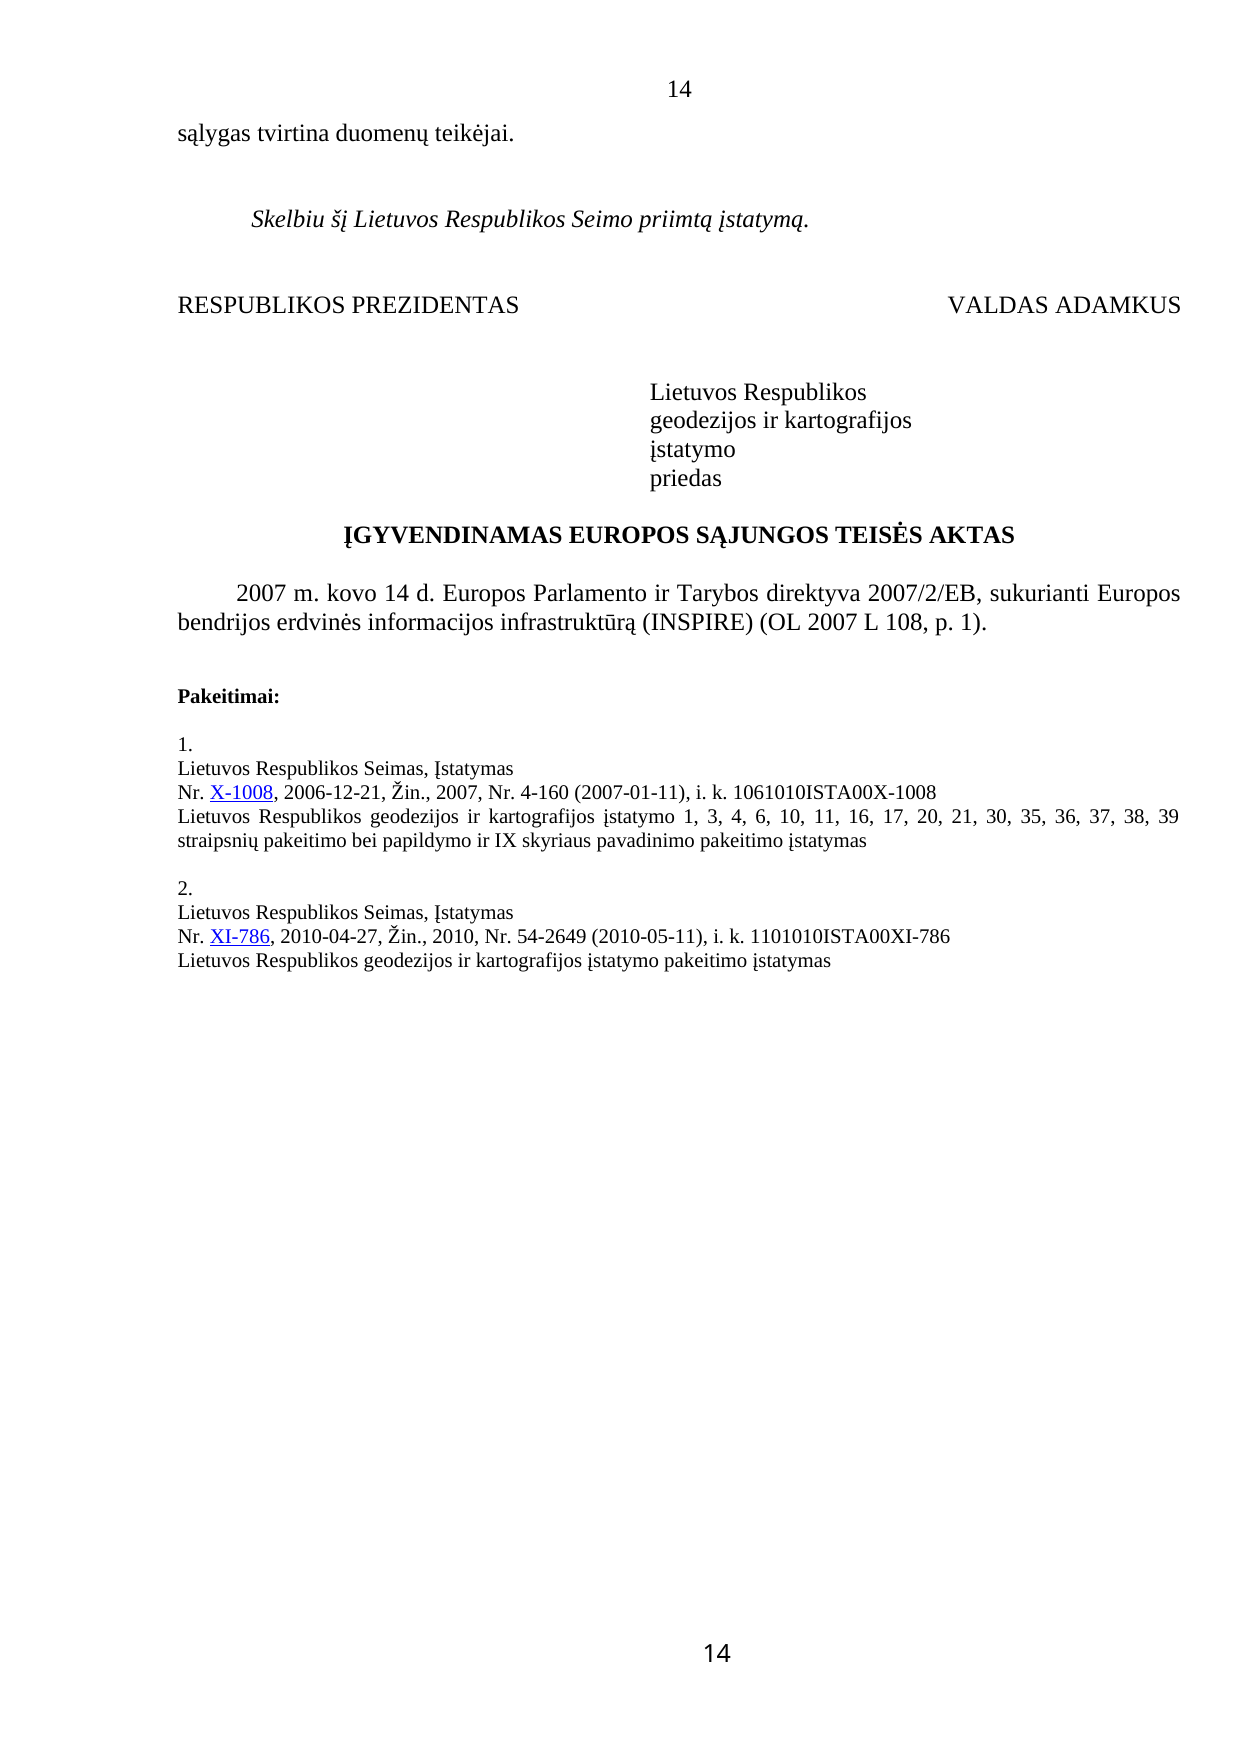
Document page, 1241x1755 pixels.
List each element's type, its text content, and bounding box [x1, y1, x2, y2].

text Lietuvos Respublikos Seimas, Įstatymas [177, 756, 1181, 780]
text Nr. XI-786, 2010-04-27, Žin., 2010, Nr. 54-2649 (2010-05-11), i. k. 1101010ISTA00XI-786 [177, 924, 1181, 948]
text geodezijos ir kartografijos [649, 406, 1181, 434]
text Lietuvos Respublikos [649, 377, 1181, 406]
text Pakeitimai: [177, 684, 1181, 708]
text Lietuvos Respublikos geodezijos ir kartografijos įstatymo 1, 3, 4, 6, 10, 11, 16, 17, 20, 21, 30, 35, 36, 37, 38, 39 straipsnių pakeitimo bei papildymo ir IX skyriaus pavadinimo pakeitimo įstatymas [177, 804, 1181, 852]
text Nr. X-1008, 2006-12-21, Žin., 2007, Nr. 4-160 (2007-01-11), i. k. 1061010ISTA00X-1008 [177, 780, 1181, 804]
text priedas [649, 463, 1181, 492]
text 2007 m. kovo 14 d. Europos Parlamento ir Tarybos direktyva 2007/2/EB, sukurianti Europos bendrijos erdvinės informacijos infrastruktūrą (INSPIRE) (OL 2007 L 108, p. 1). [177, 578, 1181, 636]
text 1. [177, 732, 1181, 756]
text įstatymo [649, 434, 1181, 463]
text RESPUBLIKOS PREZIDENTAS VALDAS ADAMKUS [177, 291, 1181, 319]
text 2. [177, 876, 1181, 900]
text sąlygas tvirtina duomenų teikėjai. [177, 118, 1181, 147]
text Skelbiu šį Lietuvos Respublikos Seimo priimtą įstatymą. [177, 204, 1181, 233]
text Lietuvos Respublikos geodezijos ir kartografijos įstatymo pakeitimo įstatymas [177, 948, 1181, 972]
text Lietuvos Respublikos Seimas, Įstatymas [177, 900, 1181, 924]
text ĮGYVENDINAMAS EUROPOS SĄJUNGOS TEISĖS AKTAS [177, 521, 1181, 549]
